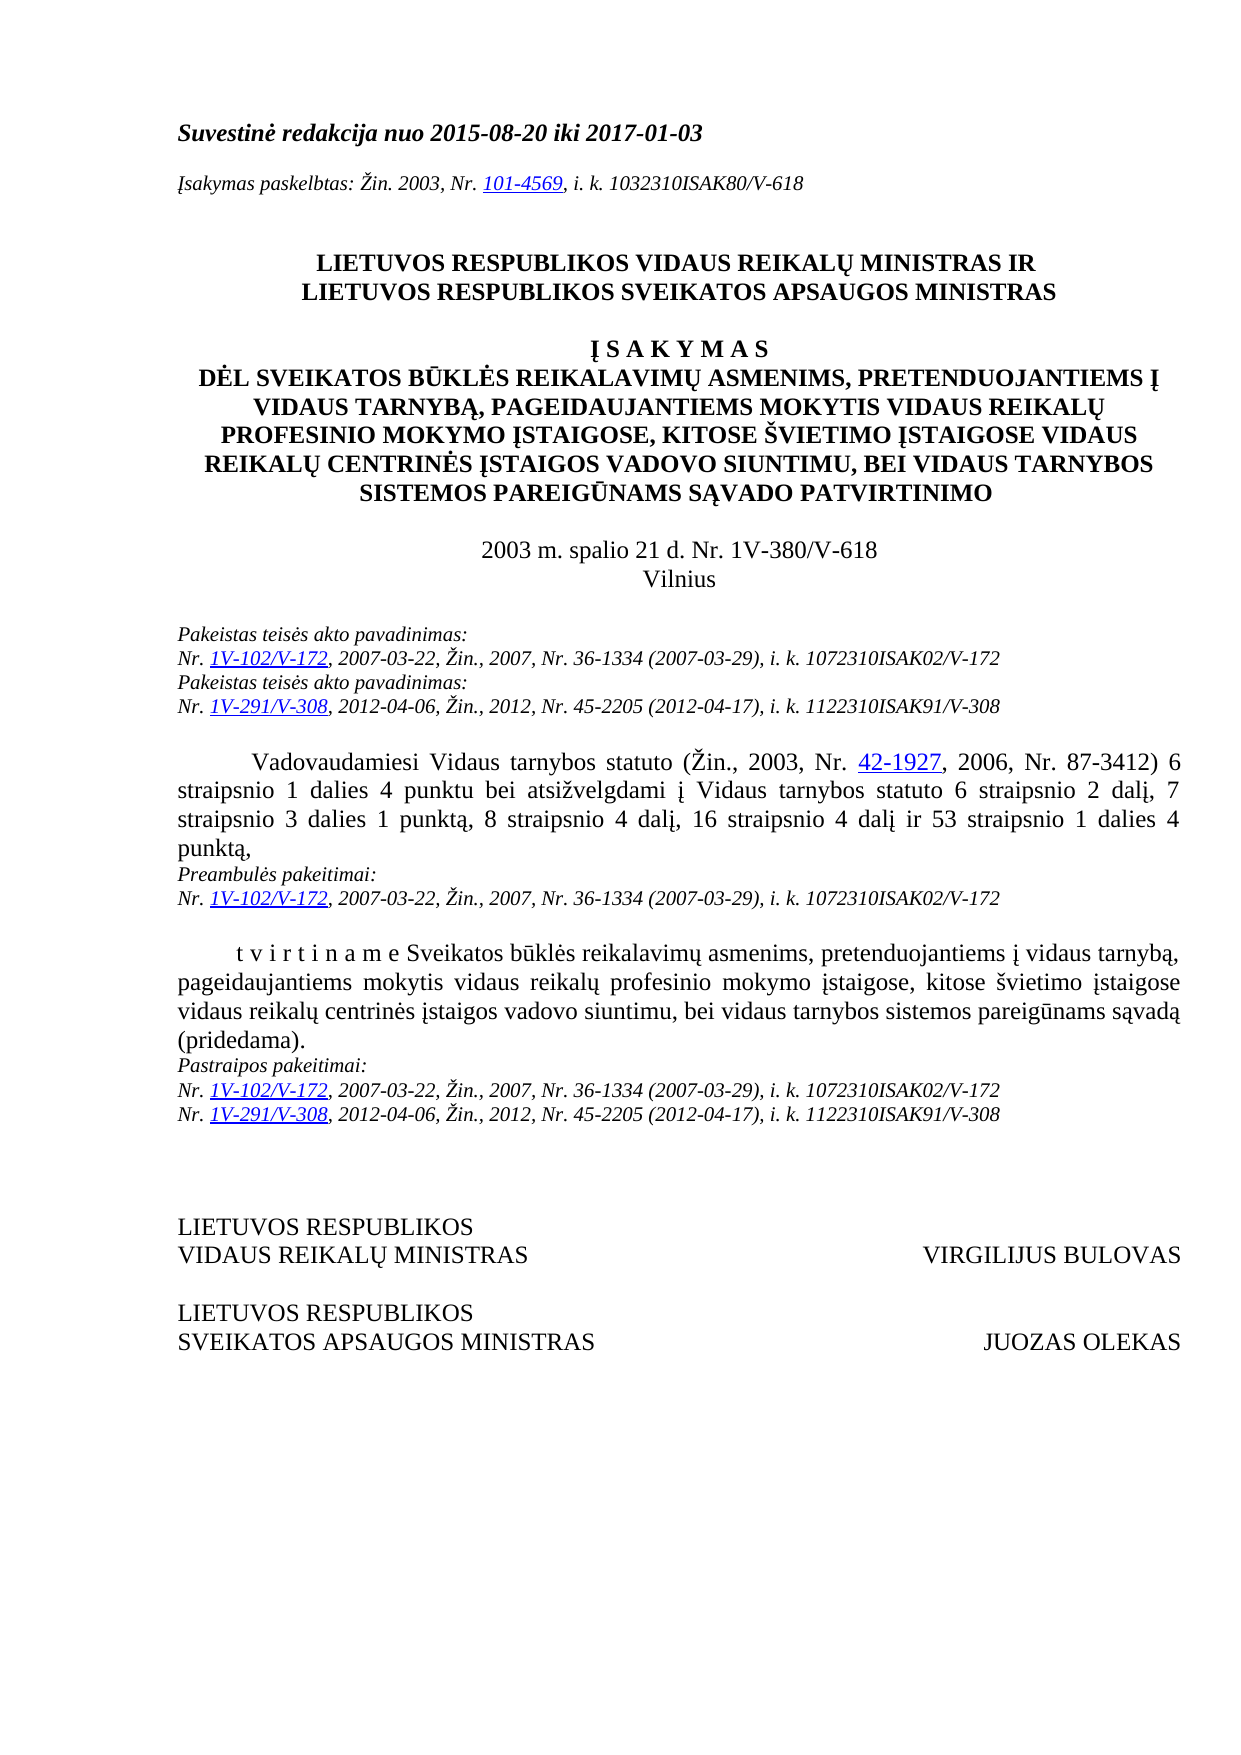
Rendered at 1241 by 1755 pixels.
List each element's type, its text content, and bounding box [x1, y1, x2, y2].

text Nr. 1V-102/V-172, 2007-03-22, Žin., 2007, Nr. 36-1334 (2007-03-29), i. k. 1072310ISAK02/V-172 [177, 1077, 1181, 1102]
text 2003 m. spalio 21 d. Nr. 1V-380/V-618 [177, 535, 1181, 564]
text Į S A K Y M A S [177, 334, 1181, 363]
text Nr. 1V-291/V-308, 2012-04-06, Žin., 2012, Nr. 45-2205 (2012-04-17), i. k. 1122310ISAK91/V-308 [177, 694, 1181, 718]
text VIDAUS REIKALŲ MINISTRAS VIRGILIJUS BULOVAS [177, 1241, 1181, 1269]
text LIETUVOS RESPUBLIKOS VIDAUS REIKALŲ MINISTRAS IR [177, 248, 1181, 277]
text Nr. 1V-102/V-172, 2007-03-22, Žin., 2007, Nr. 36-1334 (2007-03-29), i. k. 1072310ISAK02/V-172 [177, 886, 1181, 910]
text LIETUVOS RESPUBLIKOS [177, 1298, 1181, 1327]
text LIETUVOS RESPUBLIKOS [177, 1212, 1181, 1241]
text LIETUVOS RESPUBLIKOS SVEIKATOS APSAUGOS MINISTRAS [177, 277, 1181, 305]
text Nr. 1V-102/V-172, 2007-03-22, Žin., 2007, Nr. 36-1334 (2007-03-29), i. k. 1072310ISAK02/V-172 [177, 646, 1181, 670]
text SVEIKATOS APSAUGOS MINISTRAS JUOZAS OLEKAS [177, 1327, 1181, 1356]
text DĖL SVEIKATOS BŪKLĖS REIKALAVIMŲ ASMENIMS, PRETENDUOJANTIEMS Į VIDAUS TARNYBĄ, PAGEIDAUJANTIEMS MOKYTIS VIDAUS REIKALŲ PROFESINIO MOKYMO ĮSTAIGOSE, KITOSE ŠVIETIMO ĮSTAIGOSE VIDAUS REIKALŲ CENTRINĖS ĮSTAIGOS VADOVO SIUNTIMU, BEI VIDAUS TARNYBOS SISTEMOS PAREIGŪNAMS SĄVADO PATVIRTINIMO [177, 363, 1181, 507]
text Pakeistas teisės akto pavadinimas: [177, 622, 1181, 646]
text Nr. 1V-291/V-308, 2012-04-06, Žin., 2012, Nr. 45-2205 (2012-04-17), i. k. 1122310ISAK91/V-308 [177, 1102, 1181, 1126]
text Vadovaudamiesi Vidaus tarnybos statuto (Žin., 2003, Nr. 42-1927, 2006, Nr. 87-3412) 6 straipsnio 1 dalies 4 punktu bei atsižvelgdami į Vidaus tarnybos statuto 6 straipsnio 2 dalį, 7 straipsnio 3 dalies 1 punktą, 8 straipsnio 4 dalį, 16 straipsnio 4 dalį ir 53 straipsnio 1 dalies 4 punktą, [177, 747, 1181, 862]
text Vilnius [177, 564, 1181, 593]
text Pakeistas teisės akto pavadinimas: [177, 670, 1181, 694]
text Preambulės pakeitimai: [177, 862, 1181, 886]
text Pastraipos pakeitimai: [177, 1053, 1181, 1077]
text t v i r t i n a m e Sveikatos būklės reikalavimų asmenims, pretenduojantiems į vidaus tarnybą, pageidaujantiems mokytis vidaus reikalų profesinio mokymo įstaigose, kitose švietimo įstaigose vidaus reikalų centrinės įstaigos vadovo siuntimu, bei vidaus tarnybos sistemos pareigūnams sąvadą (pridedama). [177, 938, 1181, 1053]
text Įsakymas paskelbtas: Žin. 2003, Nr. 101-4569, i. k. 1032310ISAK80/V-618 [177, 171, 1181, 195]
text Suvestinė redakcija nuo 2015-08-20 iki 2017-01-03 [177, 118, 1181, 147]
